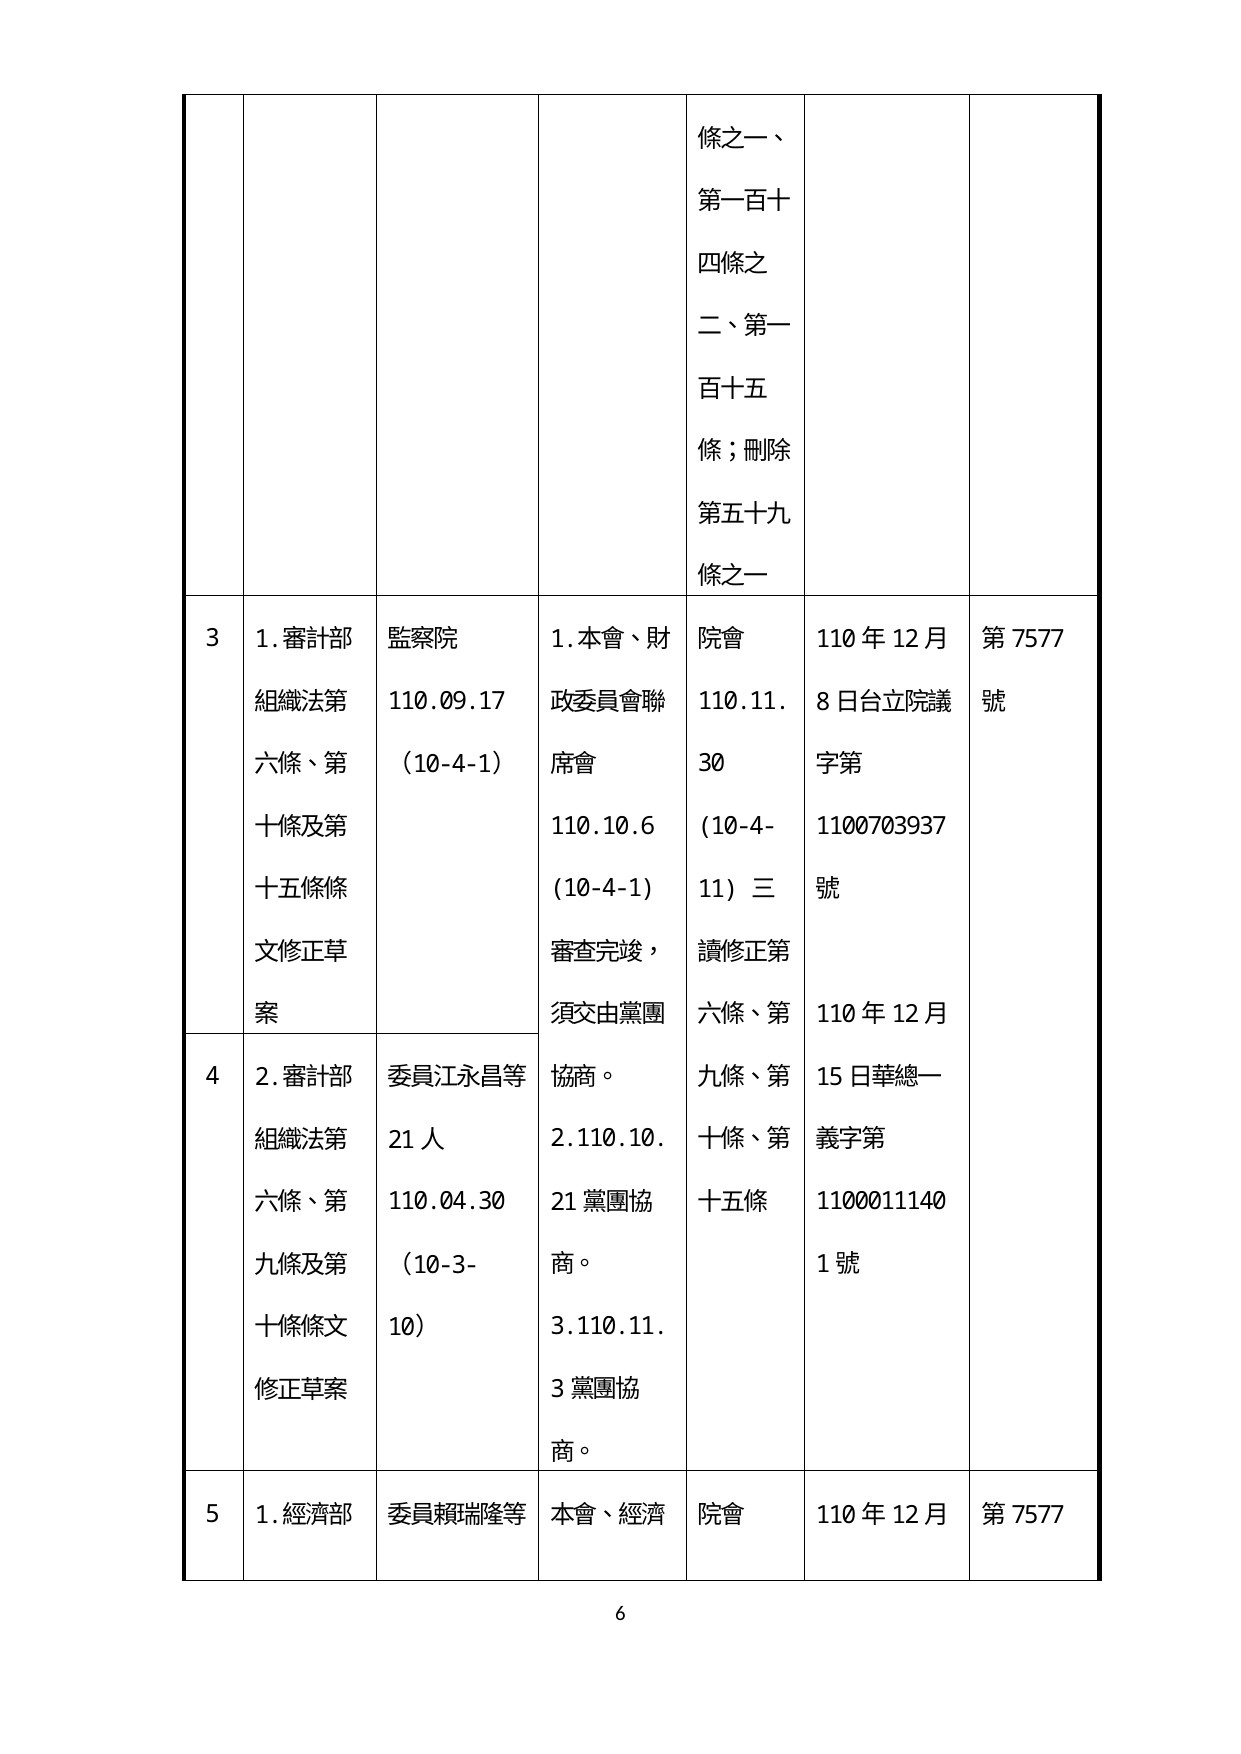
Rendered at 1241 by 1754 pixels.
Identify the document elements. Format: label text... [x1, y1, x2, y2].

table_cell 1.經濟部 [244, 1471, 376, 1579]
table_cell 監察院 110.09.17 （10-4-1） [377, 596, 538, 1033]
table_cell 110年12月8日台立院議字第1100703937號 110年12月15日華總一義字第11000111401號 [805, 596, 969, 1470]
table_cell 委員賴瑞隆等 [377, 1471, 538, 1579]
table_cell 5 [186, 1471, 243, 1579]
table_cell [970, 95, 1097, 595]
table_cell [186, 95, 243, 595]
table_cell [805, 95, 969, 595]
table_cell 第7577號 [970, 596, 1097, 1470]
table_cell [377, 95, 538, 595]
table_cell 條之一、第一百十四條之二、第一百十五條；刪除第五十九條之一 [687, 95, 804, 595]
table_cell 委員江永昌等21人 110.04.30 （10-3-10） [377, 1034, 538, 1470]
table_cell 3 [186, 596, 243, 1033]
table_cell 110年12月 [805, 1471, 969, 1579]
table_cell 1.本會、財政委員會聯席會110.10.6 (10-4-1)審查完竣，須交由黨團協商。 2.110.10.21黨團協商。 3.110.11.3黨團協商。 [539, 596, 686, 1470]
table_cell 2.審計部組織法第六條、第九條及第十條條文修正草案 [244, 1034, 376, 1470]
table_cell [539, 95, 686, 595]
table_cell 院會 [687, 1471, 804, 1579]
table_cell 院會 110.11.30 (10-4-11) 三讀修正第六條、第九條、第十條、第十五條 [687, 596, 804, 1470]
table_cell 4 [186, 1034, 243, 1470]
table_cell 1.審計部組織法第六條、第十條及第十五條條文修正草案 [244, 596, 376, 1033]
table_cell 第7577 [970, 1471, 1097, 1579]
table_cell [244, 95, 376, 595]
table_cell 本會、經濟 [539, 1471, 686, 1579]
